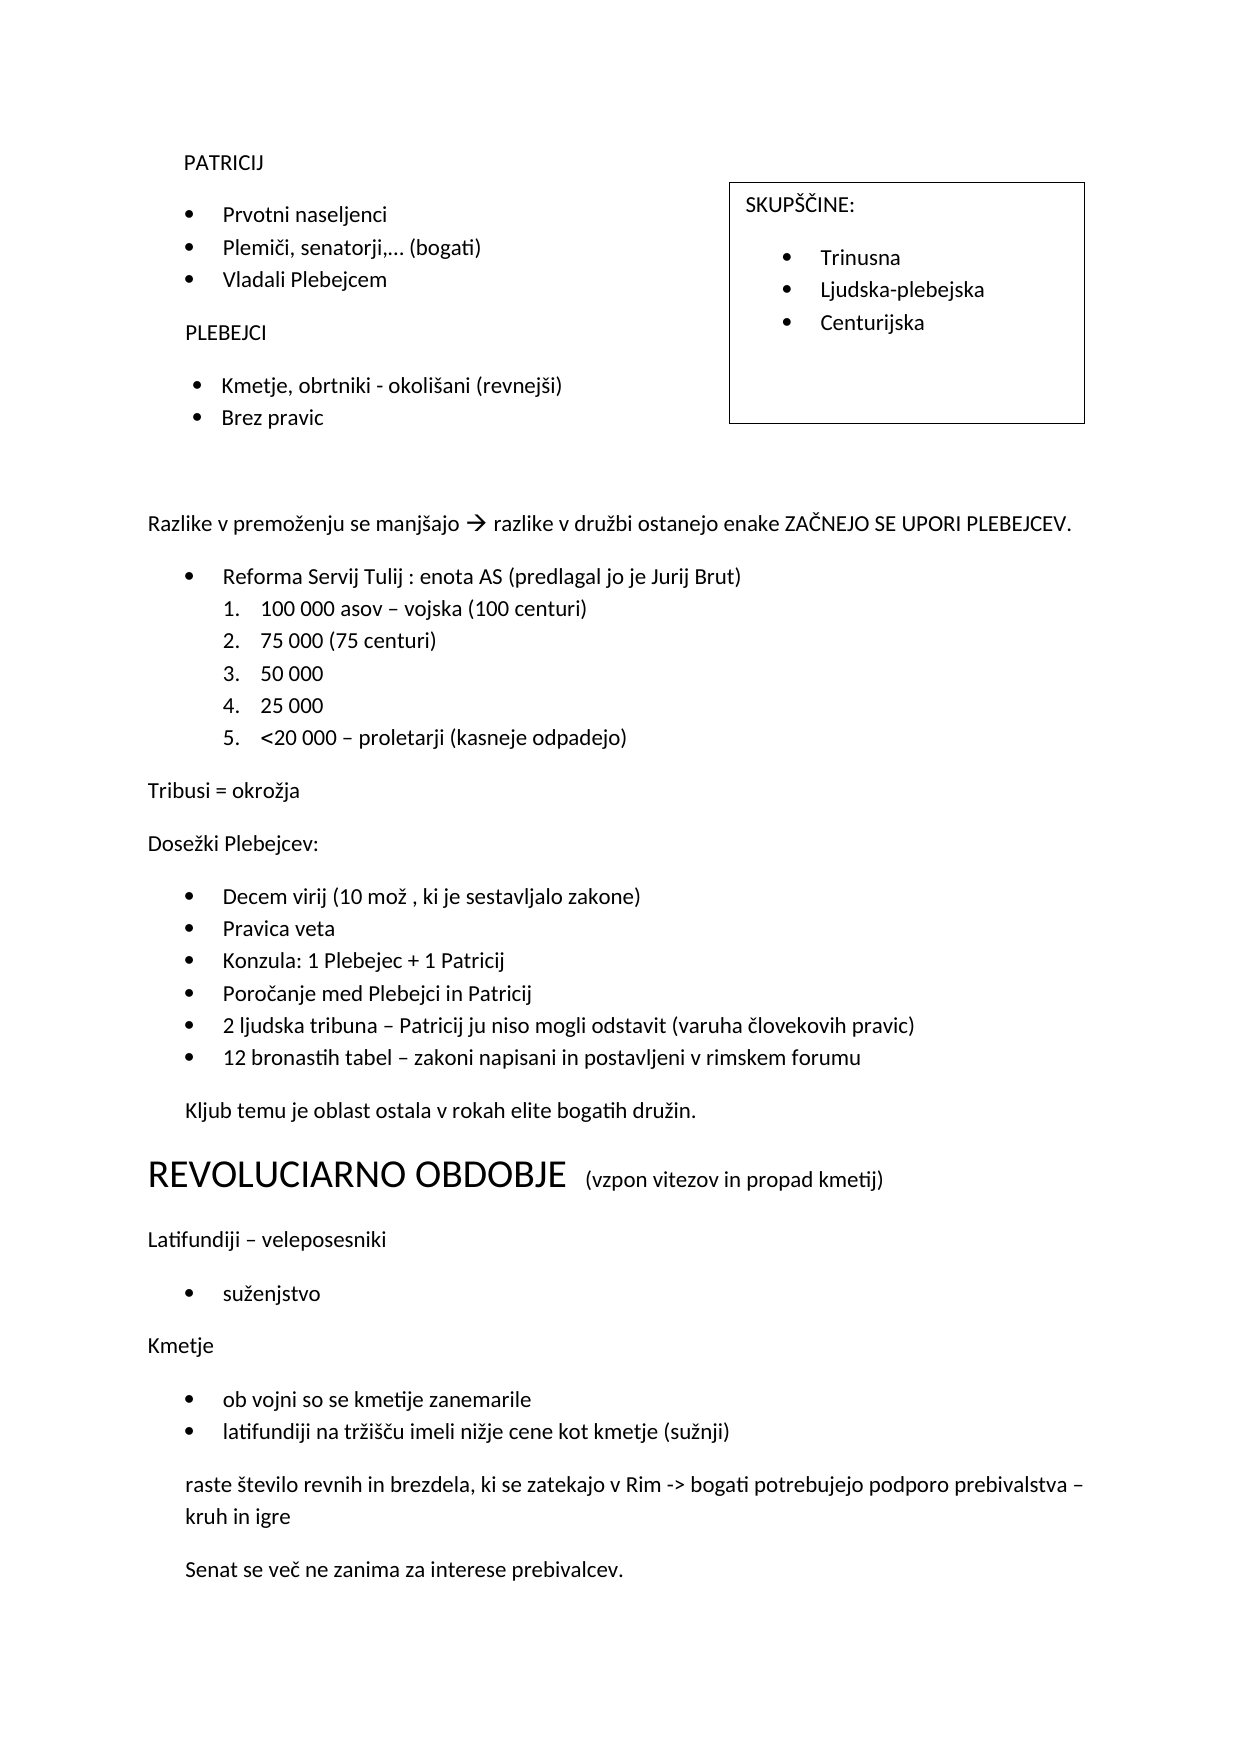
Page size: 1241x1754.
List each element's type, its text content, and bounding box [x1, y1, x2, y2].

list 50 000 [223, 659, 1093, 687]
list Trinusna [783, 243, 1069, 271]
text PATRICIJ [148, 148, 1093, 176]
text Latifundiji – veleposesniki [148, 1226, 1093, 1254]
list Pravica veta [185, 914, 1093, 942]
list 20 000 – proletarji (kasneje odpadejo) [223, 723, 1093, 751]
text [1085, 318, 1093, 346]
list Vladali Plebejcem [185, 265, 729, 293]
list Kmetje, obrtniki - okolišani (revnejši) [192, 371, 729, 399]
list Ljudska-plebejska [783, 276, 1069, 304]
text Senat se več ne zanima za interese prebivalcev. [185, 1555, 1093, 1583]
list latifundiji na tržišču imeli nižje cene kot kmetje (sužnji) [185, 1417, 1093, 1445]
list Decem virij (10 mož , ki je sestavljalo zakone) [185, 882, 1093, 910]
text REVOLUCIARNO OBDOBJE (vzpon vitezov in propad kmetij) [148, 1149, 1093, 1198]
text Kmetje [148, 1332, 1093, 1360]
text Dosežki Plebejcev: [148, 829, 1093, 857]
text Razlike v premoženju se manjšajo  razlike v družbi ostanejo enake ZAČNEJO SE UPORI PLEBEJCEV. [148, 509, 1093, 537]
list Reforma Servij Tulij : enota AS (predlagal jo je Jurij Brut) [185, 562, 1093, 590]
list Konzula: 1 Plebejec + 1 Patricij [185, 947, 1093, 975]
list 2 ljudska tribuna – Patricij ju niso mogli odstavit (varuha človekovih pravic) [185, 1011, 1093, 1039]
text Kljub temu je oblast ostala v rokah elite bogatih družin. [185, 1096, 1093, 1124]
text Tribusi = okrožja [148, 776, 1093, 804]
list 100 000 asov – vojska (100 centuri) [223, 594, 1093, 622]
text SKUPŠČINE: [745, 190, 1069, 218]
list Centurijska [783, 308, 1069, 336]
list 12 bronastih tabel – zakoni napisani in postavljeni v rimskem forumu [185, 1043, 1093, 1071]
list Poročanje med Plebejci in Patricij [185, 979, 1093, 1007]
text PLEBEJCI [185, 318, 729, 346]
list suženjstvo [185, 1279, 1093, 1307]
list ob vojni so se kmetije zanemarile [185, 1385, 1093, 1413]
list 25 000 [223, 691, 1093, 719]
list Plemiči, senatorji,… (bogati) [185, 233, 729, 261]
text raste število revnih in brezdela, ki se zatekajo v Rim -> bogati potrebujejo podporo prebivalstva – kruh in igre [185, 1470, 1093, 1530]
list Brez pravic [192, 403, 1093, 431]
list Prvotni naseljenci [185, 201, 729, 229]
list 75 000 (75 centuri) [223, 627, 1093, 655]
